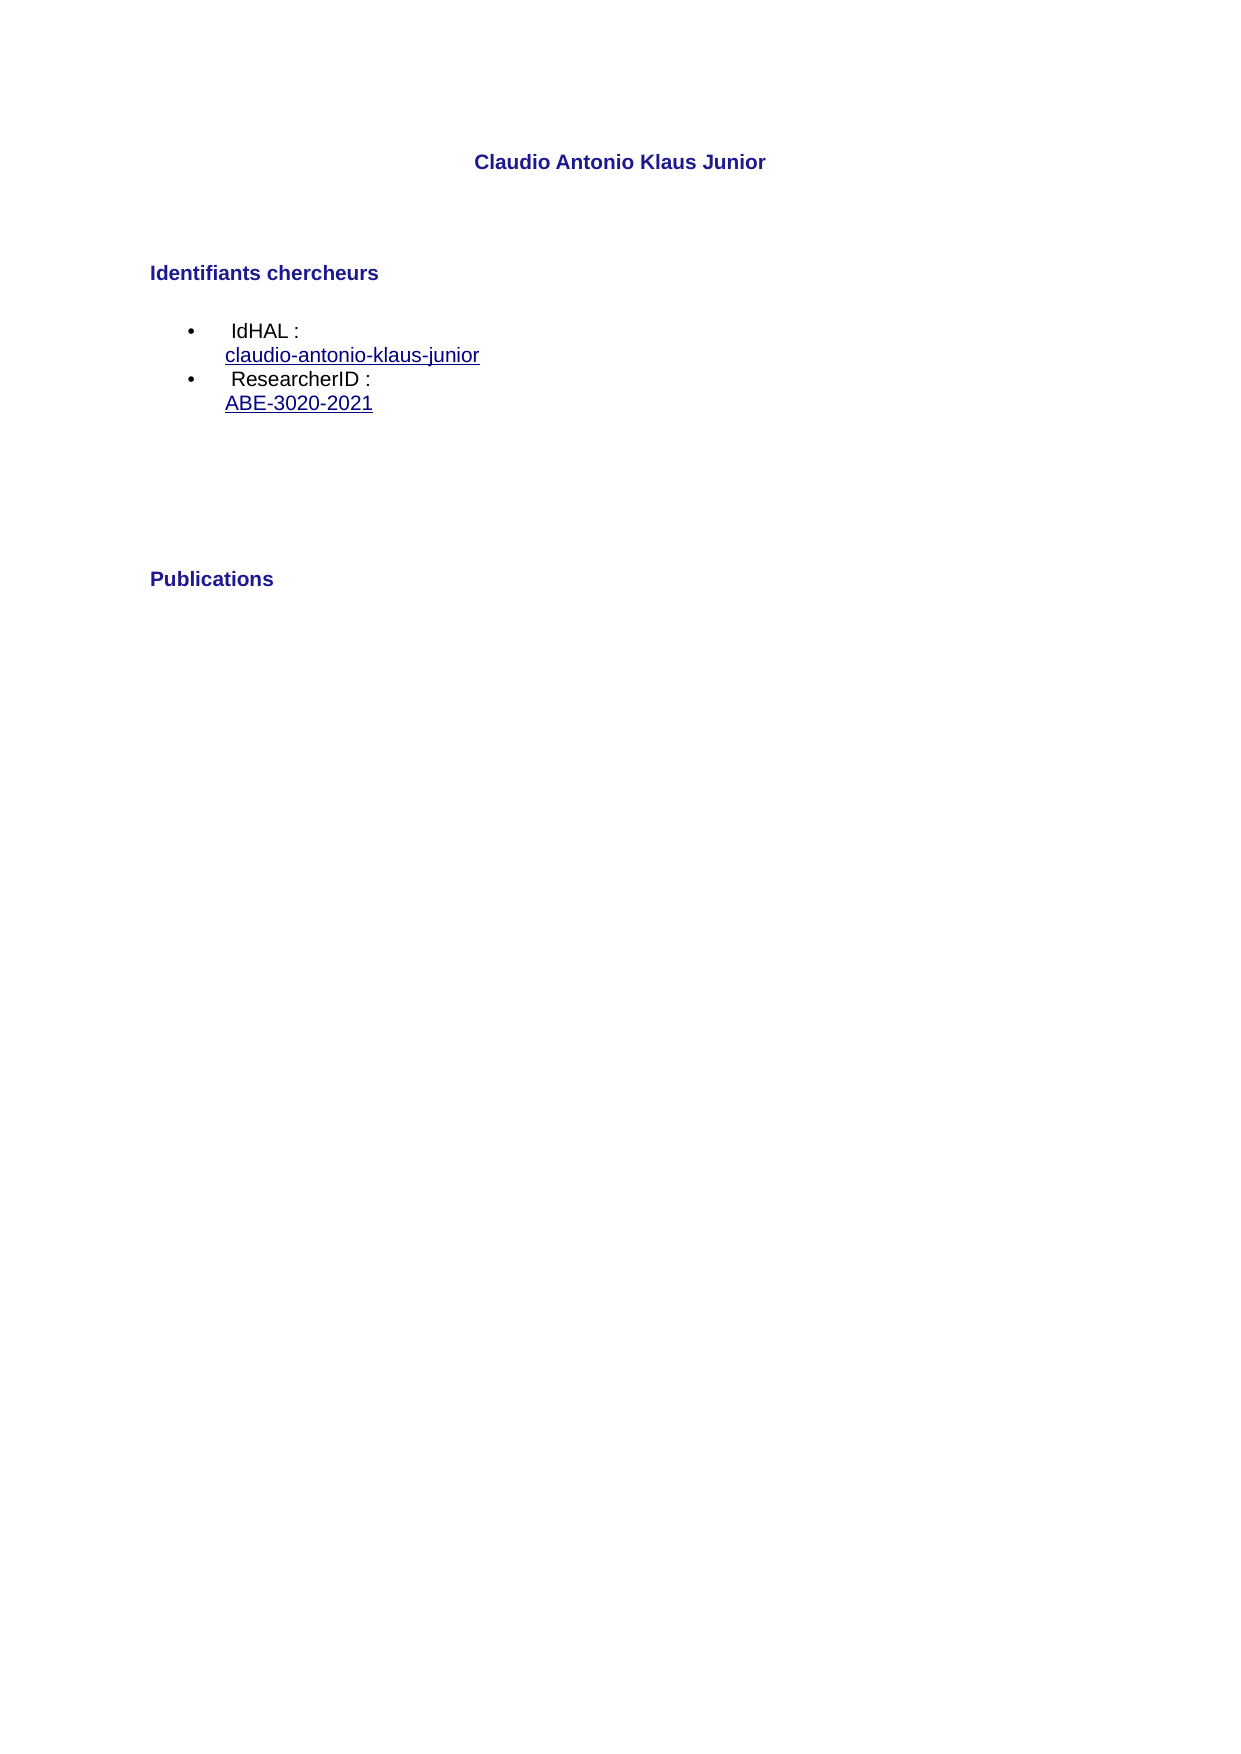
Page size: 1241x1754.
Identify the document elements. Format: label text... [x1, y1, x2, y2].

list ResearcherID : [187, 367, 1090, 391]
subtitle Publications [150, 567, 1090, 591]
list claudio-antonio-klaus-junior [187, 343, 1090, 367]
subtitle Identifiants chercheurs [150, 260, 1090, 284]
list ABE-3020-2021 [187, 391, 1090, 414]
list IdHAL : [187, 319, 1090, 343]
subtitle Claudio Antonio Klaus Junior [150, 150, 1090, 174]
